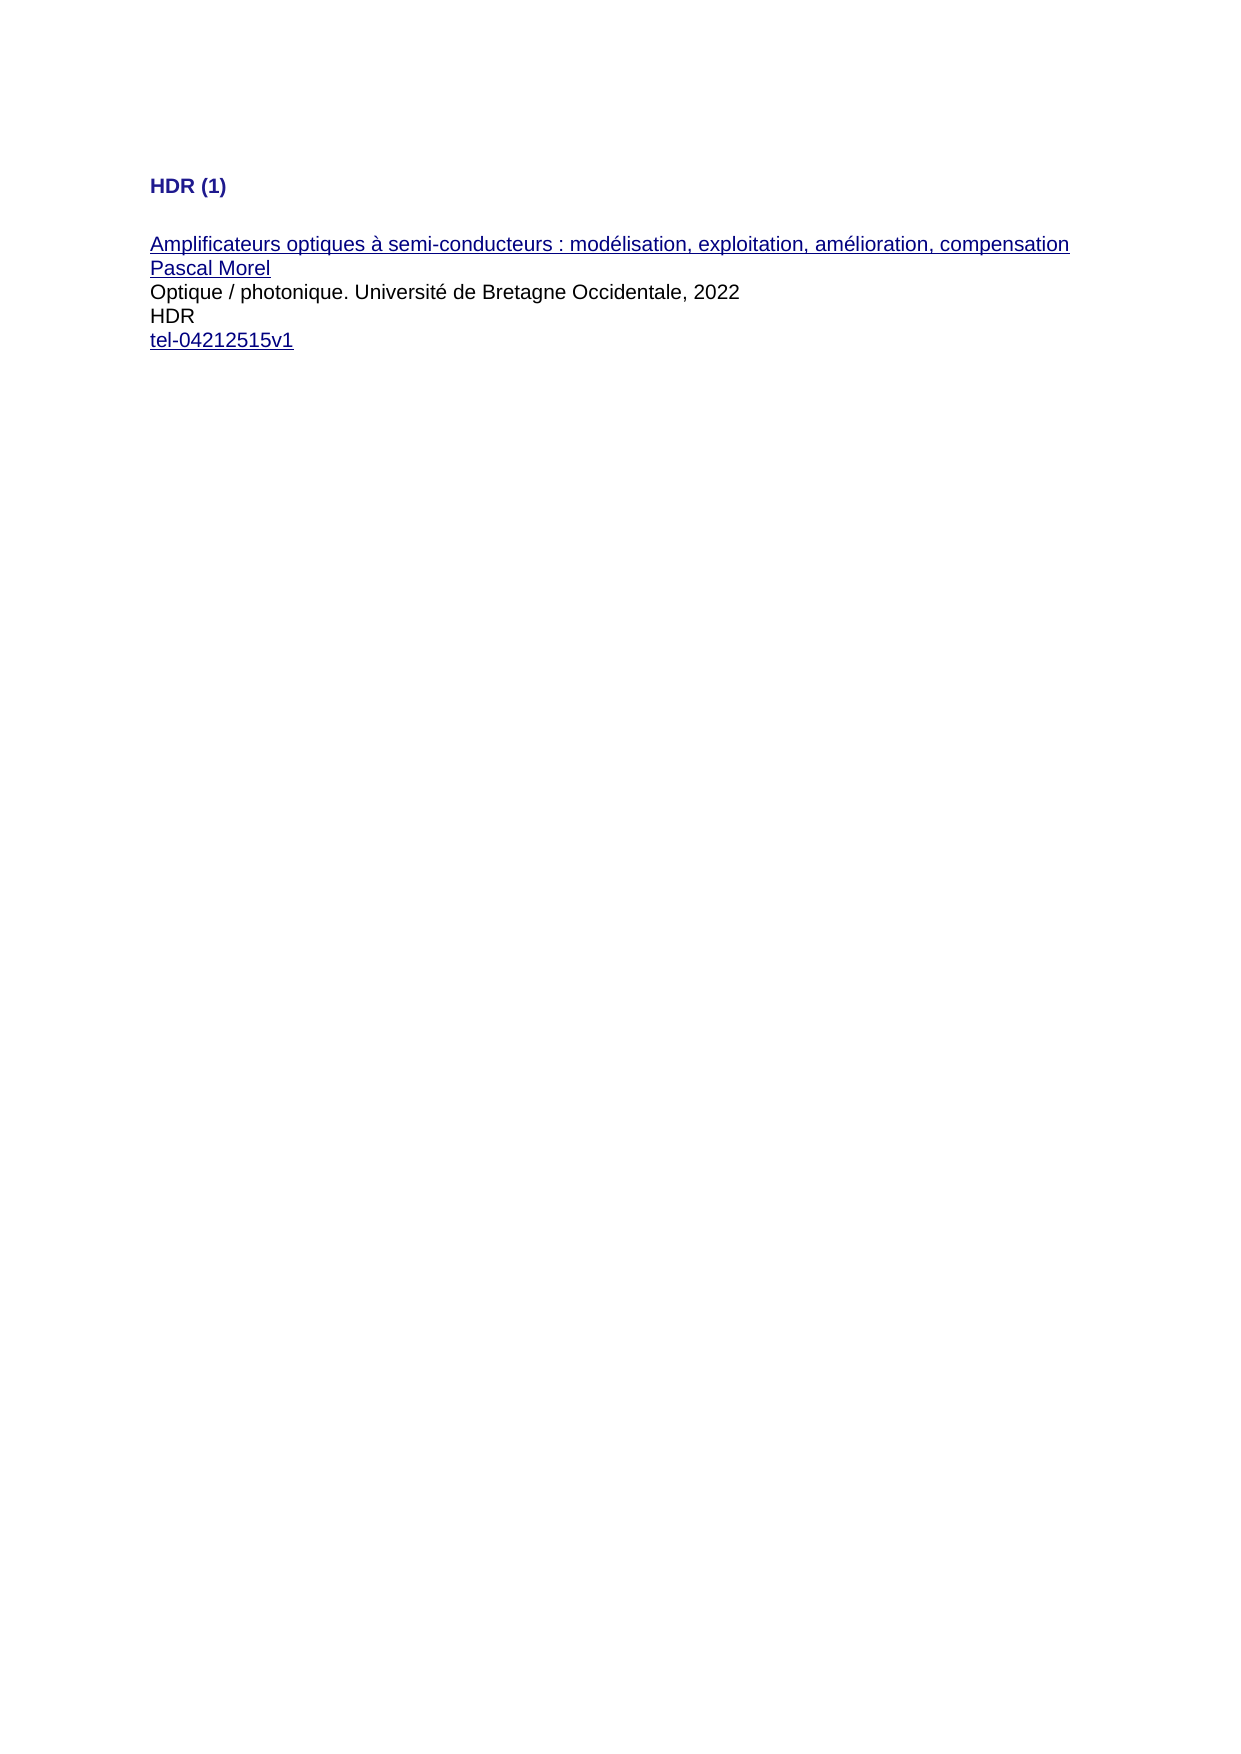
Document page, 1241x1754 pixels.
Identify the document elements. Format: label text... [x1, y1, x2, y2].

subtitle HDR (1) [150, 174, 1090, 198]
table_header Amplificateurs optiques à semi-conducteurs : modélisation, exploitation, amélioration, compensation Pascal Morel Optique / photonique. Université de Bretagne Occidentale, 2022 HDR tel-04212515v1 [150, 232, 1090, 352]
